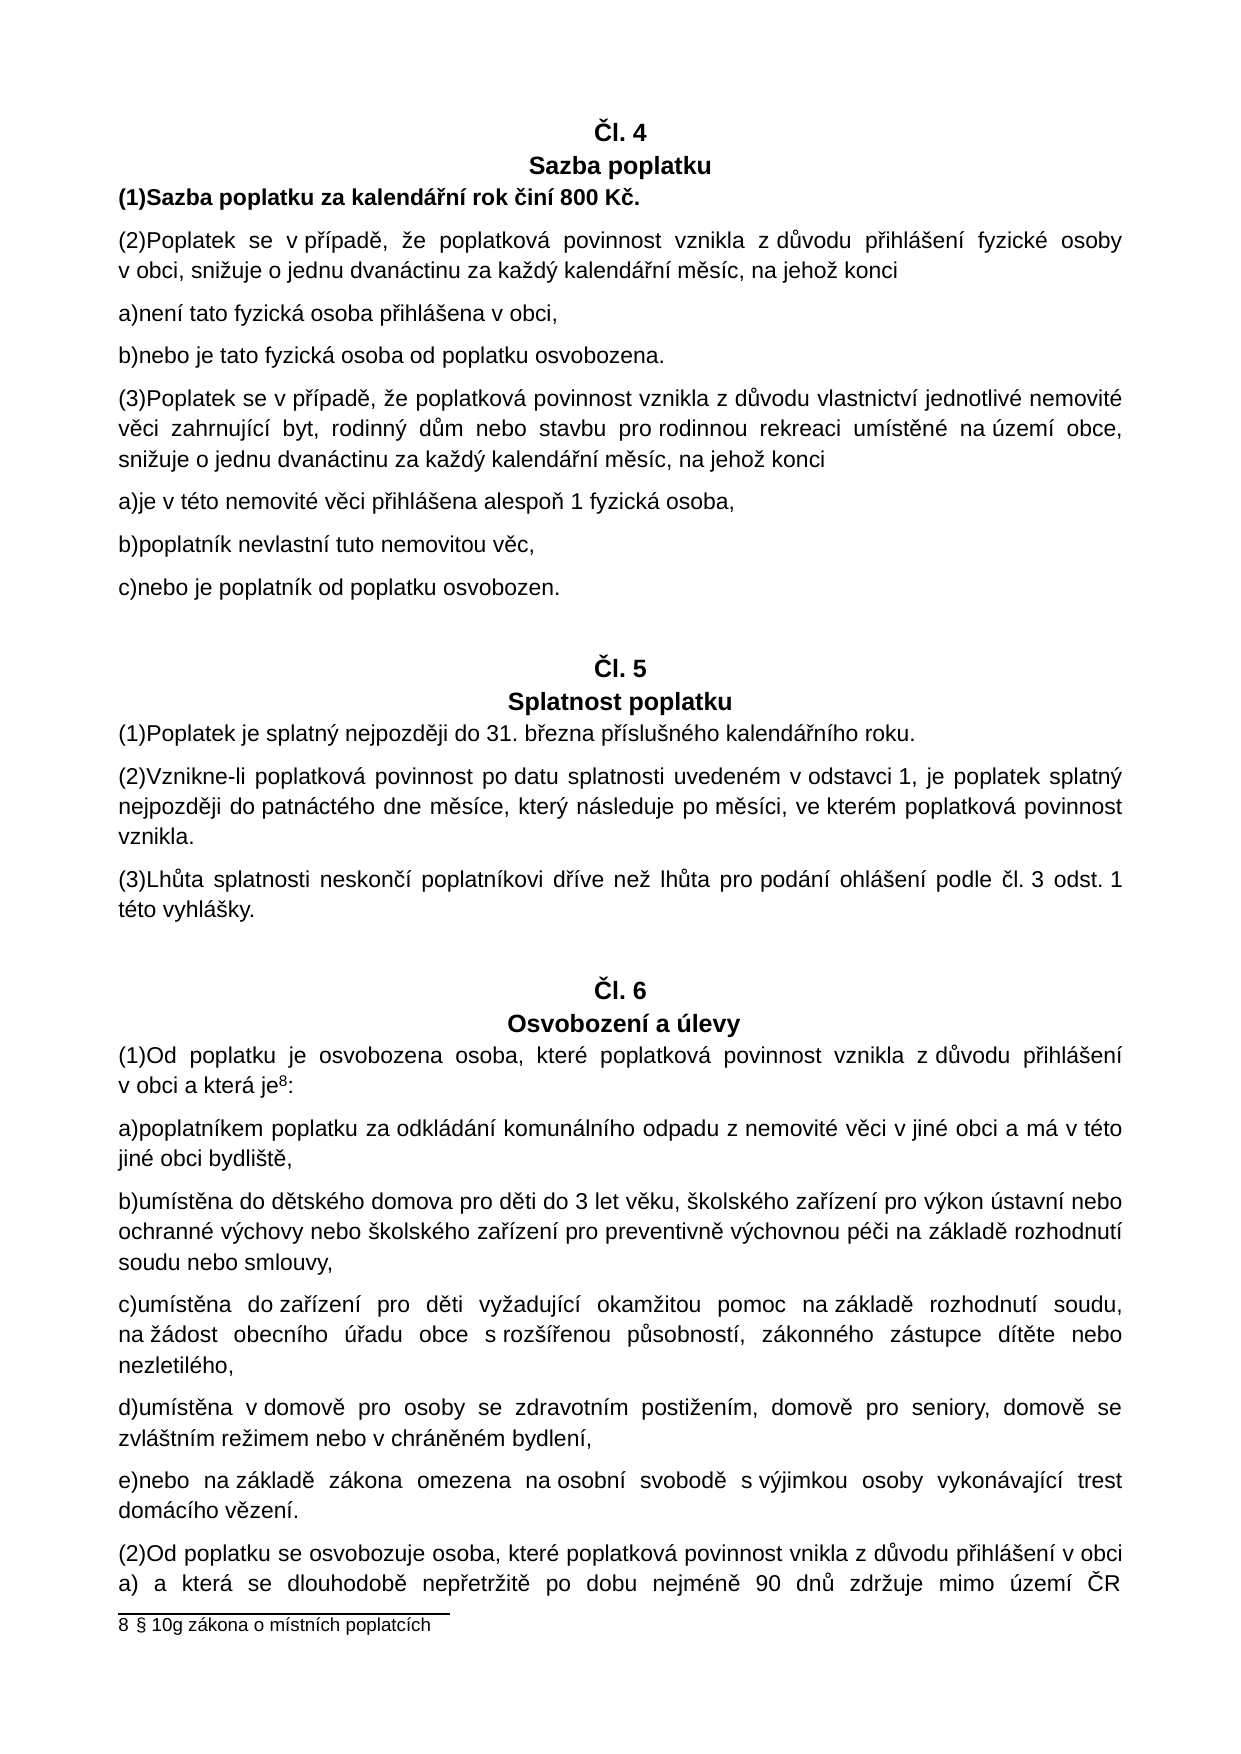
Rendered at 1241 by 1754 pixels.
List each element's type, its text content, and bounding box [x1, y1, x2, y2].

subtitle Čl. 6 Osvobození a úlevy [118, 976, 1122, 1038]
list umístěna do dětského domova pro děti do 3 let věku, školského zařízení pro výkon ústavní nebo ochranné výchovy nebo školského zařízení pro preventivně výchovnou péči na základě rozhodnutí soudu nebo smlouvy, [118, 1188, 1122, 1275]
list Poplatek je splatný nejpozději do 31. března příslušného kalendářního roku. [118, 720, 1122, 746]
list poplatníkem poplatku za odkládání komunálního odpadu z nemovité věci v jiné obci a má v této jiné obci bydliště, [118, 1115, 1122, 1172]
list § 10g zákona o místních poplatcích [118, 1614, 1122, 1635]
list není tato fyzická osoba přihlášena v obci, [118, 300, 1122, 326]
list poplatník nevlastní tuto nemovitou věc, [118, 531, 1122, 557]
list Sazba poplatku za kalendářní rok činí 800 Kč. [118, 184, 1122, 211]
subtitle Čl. 4 Sazba poplatku [118, 118, 1122, 180]
list Lhůta splatnosti neskončí poplatníkovi dříve než lhůta pro podání ohlášení podle čl. 3 odst. 1 této vyhlášky. [118, 866, 1122, 922]
list Od poplatku je osvobozena osoba, které poplatková povinnost vznikla z důvodu přihlášení v obci a která je: [118, 1042, 1122, 1099]
list Vznikne-li poplatková povinnost po datu splatnosti uvedeném v odstavci 1, je poplatek splatný nejpozději do patnáctého dne měsíce, který následuje po měsíci, ve kterém poplatková povinnost vznikla. [118, 763, 1122, 849]
list Od poplatku se osvobozuje osoba, které poplatková povinnost vnikla z důvodu přihlášení v obci a) a která se dlouhodobě nepřetržitě po dobu nejméně 90 dnů zdržuje mimo území ČR [118, 1540, 1122, 1597]
list umístěna do zařízení pro děti vyžadující okamžitou pomoc na základě rozhodnutí soudu, na žádost obecního úřadu obce s rozšířenou působností, zákonného zástupce dítěte nebo nezletilého, [118, 1291, 1122, 1378]
list Poplatek se v případě, že poplatková povinnost vznikla z důvodu přihlášení fyzické osoby v obci, snižuje o jednu dvanáctinu za každý kalendářní měsíc, na jehož konci [118, 227, 1122, 283]
list umístěna v domově pro osoby se zdravotním postižením, domově pro seniory, domově se zvláštním režimem nebo v chráněném bydlení, [118, 1394, 1122, 1451]
subtitle Čl. 5 Splatnost poplatku [118, 654, 1122, 716]
list nebo je poplatník od poplatku osvobozen. [118, 574, 1122, 600]
list Poplatek se v případě, že poplatková povinnost vznikla z důvodu vlastnictví jednotlivé nemovité věci zahrnující byt, rodinný dům nebo stavbu pro rodinnou rekreaci umístěné na území obce, snižuje o jednu dvanáctinu za každý kalendářní měsíc, na jehož konci [118, 385, 1122, 472]
list nebo je tato fyzická osoba od poplatku osvobozena. [118, 342, 1122, 369]
list je v této nemovité věci přihlášena alespoň 1 fyzická osoba, [118, 488, 1122, 515]
list nebo na základě zákona omezena na osobní svobodě s výjimkou osoby vykonávající trest domácího vězení. [118, 1467, 1122, 1524]
